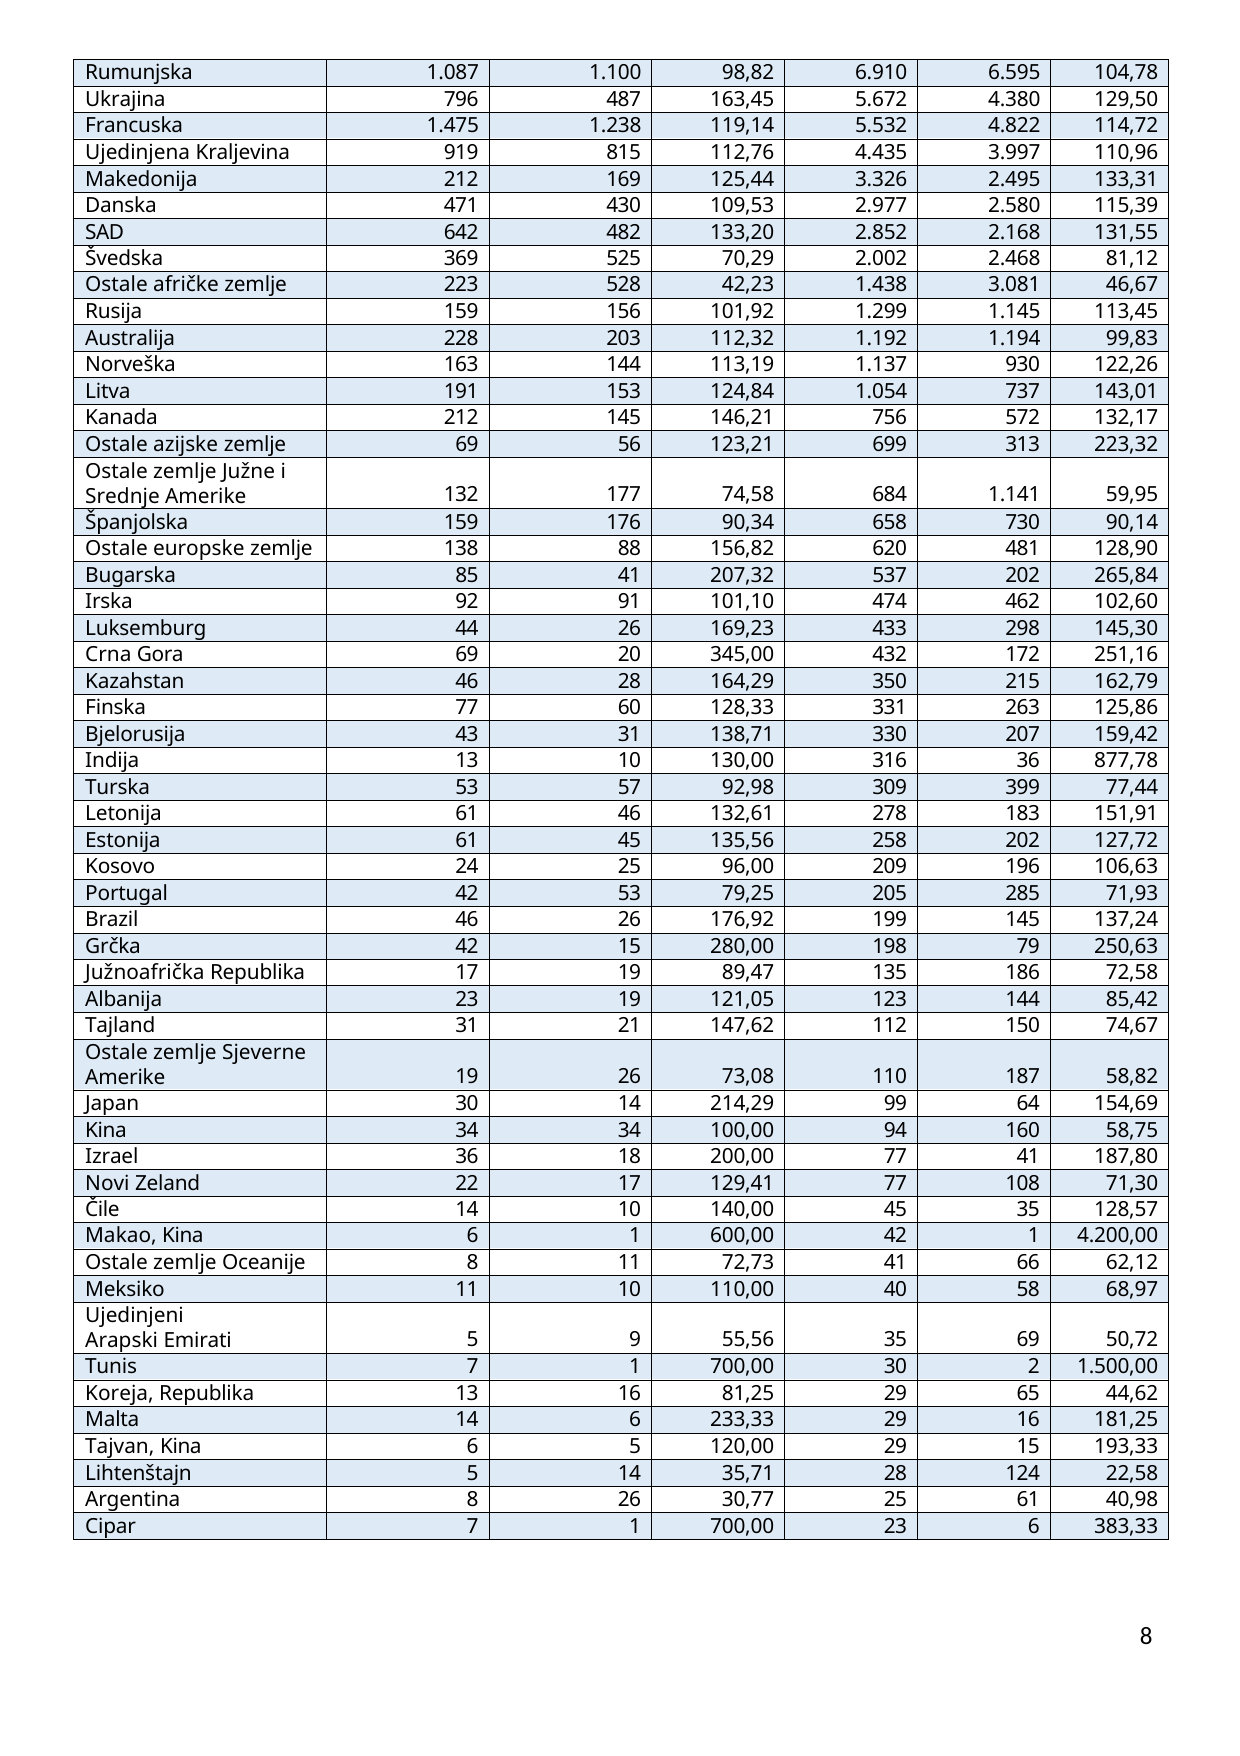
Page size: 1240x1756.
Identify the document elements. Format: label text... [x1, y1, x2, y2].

table_cell 46 [490, 801, 651, 826]
table_cell 59,95 [1051, 458, 1168, 508]
table_cell 69 [327, 642, 489, 667]
table_cell 26 [490, 907, 651, 932]
table_cell 10 [490, 1276, 651, 1302]
table_cell 29 [785, 1407, 917, 1433]
table_cell 1.137 [785, 352, 917, 377]
table_cell 74,58 [652, 458, 784, 508]
table_cell 14 [327, 1407, 489, 1433]
table_cell 45 [785, 1197, 917, 1222]
table_cell 2.495 [918, 166, 1050, 192]
table_cell 129,50 [1051, 87, 1168, 112]
table_cell 132,61 [652, 801, 784, 826]
table_cell Lihtenštajn [74, 1460, 326, 1486]
table_cell 130,00 [652, 748, 784, 773]
table_header 1.087 [327, 60, 489, 86]
table_cell 285 [918, 880, 1050, 906]
table_cell 162,79 [1051, 668, 1168, 694]
table_cell Danska [74, 193, 326, 218]
table_cell 215 [918, 668, 1050, 694]
table_cell 199 [785, 907, 917, 932]
table_cell 212 [327, 166, 489, 192]
table_cell 110 [785, 1040, 917, 1089]
table_cell 123 [785, 986, 917, 1012]
table_cell 137,24 [1051, 907, 1168, 932]
table_cell Bugarska [74, 562, 326, 588]
table_cell Kazahstan [74, 668, 326, 694]
table_cell 756 [785, 405, 917, 430]
table_cell Čile [74, 1197, 326, 1222]
table_cell 6 [327, 1223, 489, 1248]
table_cell 700,00 [652, 1513, 784, 1539]
table_cell 525 [490, 246, 651, 271]
table_cell Južnoafrička Republika [74, 960, 326, 985]
table_cell 7 [327, 1354, 489, 1379]
table_cell 2.468 [918, 246, 1050, 271]
table_cell 34 [327, 1117, 489, 1143]
table_cell 258 [785, 827, 917, 853]
table_cell 127,72 [1051, 827, 1168, 853]
table_cell 22 [327, 1170, 489, 1196]
table_cell 537 [785, 562, 917, 588]
table_cell Australija [74, 325, 326, 351]
table_cell 5 [327, 1460, 489, 1486]
table_cell 68,97 [1051, 1276, 1168, 1302]
table_cell Tunis [74, 1354, 326, 1379]
table_cell 7 [327, 1513, 489, 1539]
table_cell 72,58 [1051, 960, 1168, 985]
table_cell 128,90 [1051, 536, 1168, 561]
table_cell 29 [785, 1434, 917, 1459]
table_cell Estonija [74, 827, 326, 853]
table_cell 23 [327, 986, 489, 1012]
table_cell 600,00 [652, 1223, 784, 1248]
table_cell Crna Gora [74, 642, 326, 667]
table_cell 66 [918, 1250, 1050, 1275]
table_cell 19 [490, 986, 651, 1012]
table_cell 186 [918, 960, 1050, 985]
table_cell 11 [490, 1250, 651, 1275]
table_cell Meksiko [74, 1276, 326, 1302]
table_cell 25 [490, 854, 651, 879]
table_cell 482 [490, 219, 651, 245]
table_cell Ostale zemlje Oceanije [74, 1250, 326, 1275]
table_cell 1.475 [327, 113, 489, 138]
table_cell 3.081 [918, 272, 1050, 298]
table_cell 151,91 [1051, 801, 1168, 826]
table_cell 74,67 [1051, 1013, 1168, 1038]
table_cell Albanija [74, 986, 326, 1012]
table_cell 202 [918, 827, 1050, 853]
table_cell 147,62 [652, 1013, 784, 1038]
table_cell 108 [918, 1170, 1050, 1196]
table_cell 737 [918, 378, 1050, 404]
table_cell 177 [490, 458, 651, 508]
table_cell 163,45 [652, 87, 784, 112]
table_cell 642 [327, 219, 489, 245]
table_cell 796 [327, 87, 489, 112]
table_cell Tajland [74, 1013, 326, 1038]
table_cell 77,44 [1051, 774, 1168, 800]
table_cell 176 [490, 509, 651, 535]
table_cell 30 [785, 1354, 917, 1379]
table_cell Makedonija [74, 166, 326, 192]
table_cell 31 [327, 1013, 489, 1038]
table_cell 15 [490, 934, 651, 959]
table_cell Ukrajina [74, 87, 326, 112]
table_cell 700,00 [652, 1354, 784, 1379]
table_cell 145,30 [1051, 615, 1168, 641]
table_cell 133,31 [1051, 166, 1168, 192]
table_cell 9 [490, 1303, 651, 1353]
table_cell 72,73 [652, 1250, 784, 1275]
table_cell 228 [327, 325, 489, 351]
table_cell 14 [490, 1460, 651, 1486]
table_cell 36 [918, 748, 1050, 773]
table_cell 191 [327, 378, 489, 404]
table_cell 5.672 [785, 87, 917, 112]
table_cell 156,82 [652, 536, 784, 561]
table_cell 187,80 [1051, 1144, 1168, 1169]
table_cell Ostale zemlje Sjeverne Amerike [74, 1040, 326, 1089]
table_cell Indija [74, 748, 326, 773]
table_cell 699 [785, 431, 917, 457]
table_cell 13 [327, 748, 489, 773]
table_cell Novi Zeland [74, 1170, 326, 1196]
table_cell 233,33 [652, 1407, 784, 1433]
table_cell 5.532 [785, 113, 917, 138]
table_cell 106,63 [1051, 854, 1168, 879]
table_cell 1.238 [490, 113, 651, 138]
table_cell 56 [490, 431, 651, 457]
table_cell 176,92 [652, 907, 784, 932]
table_cell 223 [327, 272, 489, 298]
table_cell 298 [918, 615, 1050, 641]
table_cell 114,72 [1051, 113, 1168, 138]
table_cell 815 [490, 140, 651, 165]
table_cell 110,00 [652, 1276, 784, 1302]
table_cell 14 [327, 1197, 489, 1222]
table_cell 61 [327, 827, 489, 853]
table_cell 6 [918, 1513, 1050, 1539]
table_cell 112,32 [652, 325, 784, 351]
table_cell Rusija [74, 299, 326, 324]
table_cell Španjolska [74, 509, 326, 535]
table_cell 214,29 [652, 1091, 784, 1116]
table_cell 65 [918, 1381, 1050, 1406]
table_cell 64 [918, 1091, 1050, 1116]
table_cell Kosovo [74, 854, 326, 879]
table_cell 26 [490, 1487, 651, 1512]
table_cell 1.145 [918, 299, 1050, 324]
table_header Rumunjska [74, 60, 326, 86]
table_cell 128,57 [1051, 1197, 1168, 1222]
table_cell 41 [785, 1250, 917, 1275]
table_cell Japan [74, 1091, 326, 1116]
table_cell SAD [74, 219, 326, 245]
table_cell 2 [918, 1354, 1050, 1379]
table_cell 658 [785, 509, 917, 535]
table_cell 35,71 [652, 1460, 784, 1486]
table_cell 85 [327, 562, 489, 588]
table_cell 132 [327, 458, 489, 508]
table_cell 46 [327, 668, 489, 694]
table_cell 146,21 [652, 405, 784, 430]
table_cell 89,47 [652, 960, 784, 985]
table_cell 79 [918, 934, 1050, 959]
table_cell 172 [918, 642, 1050, 667]
table_cell 1 [490, 1223, 651, 1248]
table_cell 94 [785, 1117, 917, 1143]
table_cell 6 [327, 1434, 489, 1459]
table_cell 159 [327, 299, 489, 324]
table_cell 53 [327, 774, 489, 800]
table_cell 187 [918, 1040, 1050, 1089]
table_cell Izrael [74, 1144, 326, 1169]
table_cell 109,53 [652, 193, 784, 218]
table_cell 62,12 [1051, 1250, 1168, 1275]
table_cell 205 [785, 880, 917, 906]
table_cell Portugal [74, 880, 326, 906]
table_cell 91 [490, 589, 651, 614]
table_cell 34 [490, 1117, 651, 1143]
table_cell Makao, Kina [74, 1223, 326, 1248]
table_cell 8 [327, 1250, 489, 1275]
table_cell 128,33 [652, 695, 784, 720]
table_cell 198 [785, 934, 917, 959]
table_cell Ostale zemlje Južne i Srednje Amerike [74, 458, 326, 508]
table_cell 160 [918, 1117, 1050, 1143]
table_cell 58,75 [1051, 1117, 1168, 1143]
table_cell 138,71 [652, 721, 784, 747]
table_cell 23 [785, 1513, 917, 1539]
table_cell 124 [918, 1460, 1050, 1486]
table_cell 159 [327, 509, 489, 535]
table_cell 4.200,00 [1051, 1223, 1168, 1248]
table_cell 61 [327, 801, 489, 826]
table_cell 19 [327, 1040, 489, 1089]
table_cell 181,25 [1051, 1407, 1168, 1433]
table_cell 156 [490, 299, 651, 324]
table_cell 278 [785, 801, 917, 826]
table_cell Bjelorusija [74, 721, 326, 747]
table_cell Ujedinjeni Arapski Emirati [74, 1303, 326, 1353]
table_cell 487 [490, 87, 651, 112]
table_cell 143,01 [1051, 378, 1168, 404]
table_cell 46 [327, 907, 489, 932]
table_cell Norveška [74, 352, 326, 377]
table_cell 44,62 [1051, 1381, 1168, 1406]
table_cell 70,29 [652, 246, 784, 271]
table_cell 10 [490, 748, 651, 773]
table_cell 28 [785, 1460, 917, 1486]
table_cell 40 [785, 1276, 917, 1302]
table_cell 383,33 [1051, 1513, 1168, 1539]
table_cell 350 [785, 668, 917, 694]
table_cell 2.852 [785, 219, 917, 245]
table_cell 26 [490, 615, 651, 641]
table_cell 1.054 [785, 378, 917, 404]
table_cell Finska [74, 695, 326, 720]
table_cell 42 [327, 934, 489, 959]
table_cell 35 [785, 1303, 917, 1353]
table_cell 41 [918, 1144, 1050, 1169]
table_cell 481 [918, 536, 1050, 561]
table_cell 432 [785, 642, 917, 667]
table_cell 73,08 [652, 1040, 784, 1089]
table_cell 183 [918, 801, 1050, 826]
table_cell 1.192 [785, 325, 917, 351]
table_cell 58 [918, 1276, 1050, 1302]
table_cell 112,76 [652, 140, 784, 165]
table_cell 77 [327, 695, 489, 720]
table_cell Ostale europske zemlje [74, 536, 326, 561]
table_cell 100,00 [652, 1117, 784, 1143]
table_cell 133,20 [652, 219, 784, 245]
table_cell 22,58 [1051, 1460, 1168, 1486]
table_cell 90,14 [1051, 509, 1168, 535]
table_cell 433 [785, 615, 917, 641]
table_cell Irska [74, 589, 326, 614]
table_cell 50,72 [1051, 1303, 1168, 1353]
table_cell 77 [785, 1170, 917, 1196]
table_cell 462 [918, 589, 1050, 614]
table_cell Grčka [74, 934, 326, 959]
table_cell 45 [490, 827, 651, 853]
table_cell 369 [327, 246, 489, 271]
table_cell 115,39 [1051, 193, 1168, 218]
table_cell 154,69 [1051, 1091, 1168, 1116]
table_cell Turska [74, 774, 326, 800]
table_cell 28 [490, 668, 651, 694]
table_cell 71,30 [1051, 1170, 1168, 1196]
table_cell 202 [918, 562, 1050, 588]
table_cell 10 [490, 1197, 651, 1222]
table_cell 123,21 [652, 431, 784, 457]
table_cell 40,98 [1051, 1487, 1168, 1512]
table_cell 209 [785, 854, 917, 879]
table_cell 3.326 [785, 166, 917, 192]
table_cell 153 [490, 378, 651, 404]
table_cell 113,45 [1051, 299, 1168, 324]
table_cell 471 [327, 193, 489, 218]
table_cell 5 [327, 1303, 489, 1353]
table_cell 207 [918, 721, 1050, 747]
table_cell 684 [785, 458, 917, 508]
table_cell 251,16 [1051, 642, 1168, 667]
table_cell 81,25 [652, 1381, 784, 1406]
table_cell 207,32 [652, 562, 784, 588]
table_cell 212 [327, 405, 489, 430]
table_cell 135,56 [652, 827, 784, 853]
table_cell 316 [785, 748, 917, 773]
table_cell 85,42 [1051, 986, 1168, 1012]
table_cell 345,00 [652, 642, 784, 667]
table_cell 102,60 [1051, 589, 1168, 614]
table_cell 1 [490, 1513, 651, 1539]
table_cell 1.299 [785, 299, 917, 324]
table_cell 69 [327, 431, 489, 457]
table_cell 69 [918, 1303, 1050, 1353]
table_cell Litva [74, 378, 326, 404]
table_cell 99 [785, 1091, 917, 1116]
table_cell 41 [490, 562, 651, 588]
table_cell 57 [490, 774, 651, 800]
table_cell 919 [327, 140, 489, 165]
table_cell 17 [490, 1170, 651, 1196]
table_cell 119,14 [652, 113, 784, 138]
table_cell 58,82 [1051, 1040, 1168, 1089]
table_cell 44 [327, 615, 489, 641]
table_cell 474 [785, 589, 917, 614]
table_cell 77 [785, 1144, 917, 1169]
table_cell 200,00 [652, 1144, 784, 1169]
table_cell 1 [490, 1354, 651, 1379]
table_cell 125,86 [1051, 695, 1168, 720]
table_cell Kanada [74, 405, 326, 430]
table_cell 2.580 [918, 193, 1050, 218]
table_cell 21 [490, 1013, 651, 1038]
table_cell 16 [918, 1407, 1050, 1433]
table_cell 2.168 [918, 219, 1050, 245]
table_cell Koreja, Republika [74, 1381, 326, 1406]
table_cell Luksemburg [74, 615, 326, 641]
table_cell 112 [785, 1013, 917, 1038]
table_cell 15 [918, 1434, 1050, 1459]
table_cell 196 [918, 854, 1050, 879]
table_cell 92 [327, 589, 489, 614]
table_cell 193,33 [1051, 1434, 1168, 1459]
table_cell 1.194 [918, 325, 1050, 351]
table_cell 42 [785, 1223, 917, 1248]
table_cell 8 [327, 1487, 489, 1512]
table_cell 71,93 [1051, 880, 1168, 906]
table_cell 122,26 [1051, 352, 1168, 377]
table_cell 2.977 [785, 193, 917, 218]
table_cell 620 [785, 536, 917, 561]
table_cell 144 [918, 986, 1050, 1012]
table_cell 144 [490, 352, 651, 377]
table_cell 125,44 [652, 166, 784, 192]
table_cell 30 [327, 1091, 489, 1116]
table_cell 145 [490, 405, 651, 430]
table_cell Ostale afričke zemlje [74, 272, 326, 298]
table_cell 930 [918, 352, 1050, 377]
table_cell 121,05 [652, 986, 784, 1012]
table_cell 61 [918, 1487, 1050, 1512]
table_cell 92,98 [652, 774, 784, 800]
table_cell 110,96 [1051, 140, 1168, 165]
table_cell 79,25 [652, 880, 784, 906]
table_cell 140,00 [652, 1197, 784, 1222]
table_cell 528 [490, 272, 651, 298]
table_cell 26 [490, 1040, 651, 1089]
table_cell 42 [327, 880, 489, 906]
table_cell 430 [490, 193, 651, 218]
table_cell 19 [490, 960, 651, 985]
table_cell 313 [918, 431, 1050, 457]
table_cell 145 [918, 907, 1050, 932]
table_cell 81,12 [1051, 246, 1168, 271]
table_cell 101,10 [652, 589, 784, 614]
table_cell 3.997 [918, 140, 1050, 165]
table_cell 46,67 [1051, 272, 1168, 298]
table_cell 309 [785, 774, 917, 800]
table_cell Brazil [74, 907, 326, 932]
table_cell Letonija [74, 801, 326, 826]
table_cell 159,42 [1051, 721, 1168, 747]
table_cell 99,83 [1051, 325, 1168, 351]
table_cell 877,78 [1051, 748, 1168, 773]
table_header 1.100 [490, 60, 651, 86]
table_cell Malta [74, 1407, 326, 1433]
table_cell 1.141 [918, 458, 1050, 508]
table_cell 25 [785, 1487, 917, 1512]
table_cell 280,00 [652, 934, 784, 959]
table_header 98,82 [652, 60, 784, 86]
table_cell Cipar [74, 1513, 326, 1539]
table_cell 60 [490, 695, 651, 720]
table_cell Ujedinjena Kraljevina [74, 140, 326, 165]
table_cell 120,00 [652, 1434, 784, 1459]
table_cell 29 [785, 1381, 917, 1406]
table_cell 572 [918, 405, 1050, 430]
table_cell 1 [918, 1223, 1050, 1248]
table_cell 135 [785, 960, 917, 985]
table_cell 250,63 [1051, 934, 1168, 959]
table_cell 131,55 [1051, 219, 1168, 245]
table_cell 14 [490, 1091, 651, 1116]
table_cell 169 [490, 166, 651, 192]
table_cell 169,23 [652, 615, 784, 641]
table_cell 164,29 [652, 668, 784, 694]
table_cell 11 [327, 1276, 489, 1302]
table_cell 36 [327, 1144, 489, 1169]
table_cell 263 [918, 695, 1050, 720]
table_cell 163 [327, 352, 489, 377]
table_cell 331 [785, 695, 917, 720]
table_header 6.595 [918, 60, 1050, 86]
table_cell Švedska [74, 246, 326, 271]
table_cell 730 [918, 509, 1050, 535]
table_cell 138 [327, 536, 489, 561]
table_cell 265,84 [1051, 562, 1168, 588]
table_cell 43 [327, 721, 489, 747]
table_cell Ostale azijske zemlje [74, 431, 326, 457]
table_cell 399 [918, 774, 1050, 800]
table_cell 124,84 [652, 378, 784, 404]
table_cell 13 [327, 1381, 489, 1406]
table_cell 1.500,00 [1051, 1354, 1168, 1379]
table_cell 4.435 [785, 140, 917, 165]
table_cell 20 [490, 642, 651, 667]
table_cell Argentina [74, 1487, 326, 1512]
table_cell 223,32 [1051, 431, 1168, 457]
table_cell 42,23 [652, 272, 784, 298]
table_cell 129,41 [652, 1170, 784, 1196]
table_cell 5 [490, 1434, 651, 1459]
table_cell 30,77 [652, 1487, 784, 1512]
table_cell 150 [918, 1013, 1050, 1038]
table_cell 132,17 [1051, 405, 1168, 430]
table_cell 6 [490, 1407, 651, 1433]
table_cell Kina [74, 1117, 326, 1143]
table_cell 96,00 [652, 854, 784, 879]
table_cell 101,92 [652, 299, 784, 324]
table_cell 88 [490, 536, 651, 561]
table_header 6.910 [785, 60, 917, 86]
table_cell 18 [490, 1144, 651, 1169]
table_cell 203 [490, 325, 651, 351]
table_cell Tajvan, Kina [74, 1434, 326, 1459]
table_cell 113,19 [652, 352, 784, 377]
table_cell 31 [490, 721, 651, 747]
table_cell 16 [490, 1381, 651, 1406]
table_cell 35 [918, 1197, 1050, 1222]
table_cell 17 [327, 960, 489, 985]
table_cell Francuska [74, 113, 326, 138]
table_cell 1.438 [785, 272, 917, 298]
table_header 104,78 [1051, 60, 1168, 86]
table_cell 4.380 [918, 87, 1050, 112]
table_cell 55,56 [652, 1303, 784, 1353]
table_cell 2.002 [785, 246, 917, 271]
table_cell 4.822 [918, 113, 1050, 138]
table_cell 24 [327, 854, 489, 879]
table_cell 90,34 [652, 509, 784, 535]
table_cell 53 [490, 880, 651, 906]
table_cell 330 [785, 721, 917, 747]
